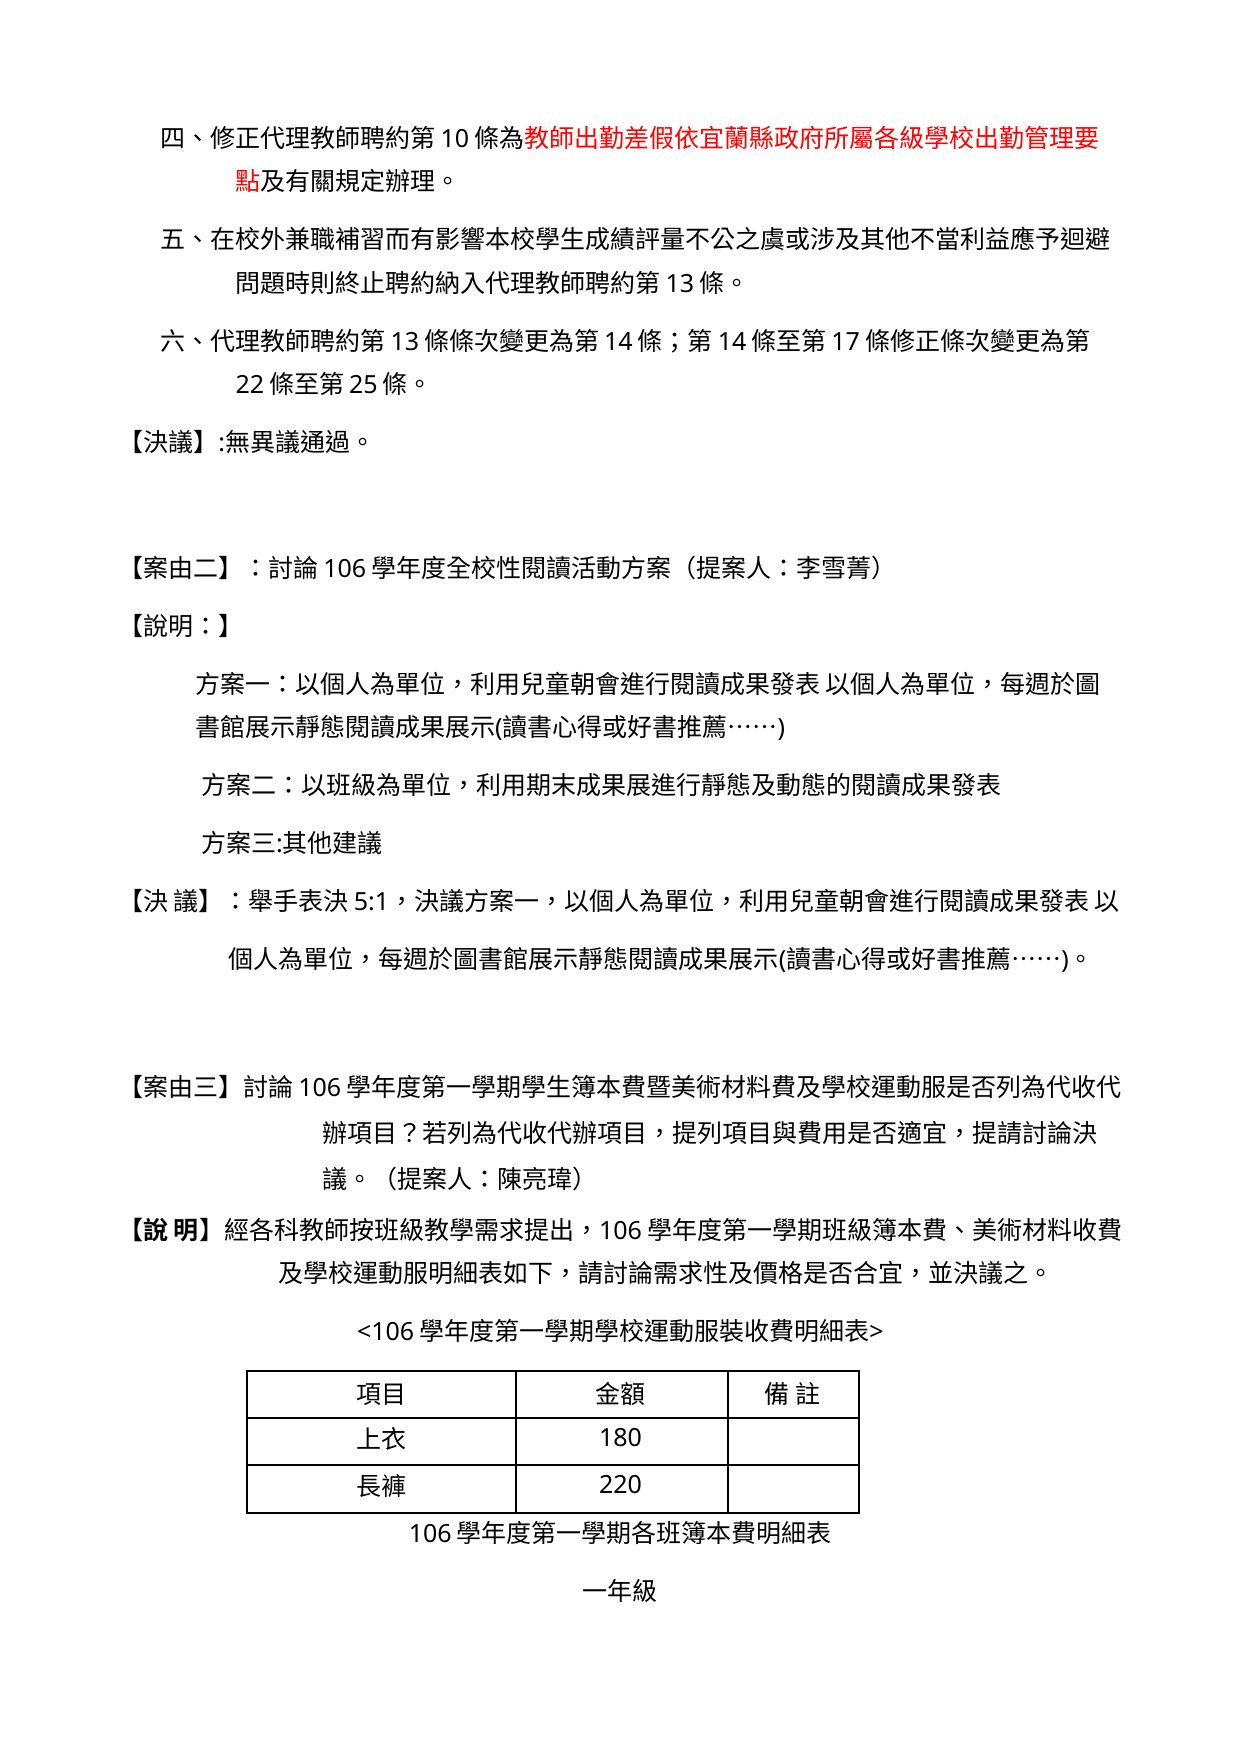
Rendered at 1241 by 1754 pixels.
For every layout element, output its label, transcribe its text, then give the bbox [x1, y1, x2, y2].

table_cell 180 [517, 1419, 727, 1464]
text 【說明：】 [118, 606, 1122, 642]
text 【案由三】討論106學年度第一學期學生簿本費暨美術材料費及學校運動服是否列為代收代辦項目？若列為代收代辦項目，提列項目與費用是否適宜，提請討論決議。（提案人：陳亮瑋） [118, 1058, 1122, 1196]
text 106學年度第一學期各班簿本費明細表 [118, 1514, 1122, 1550]
text 四、修正代理教師聘約第10條為教師出勤差假依宜蘭縣政府所屬各級學校出勤管理要點及有關規定辦理。 [160, 118, 1122, 198]
text 【決 議】：舉手表決5:1，決議方案一，以個人為單位，利用兒童朝會進行閱讀成果發表 以 [118, 882, 1122, 918]
table_header 備 註 [729, 1372, 858, 1417]
table_cell 220 [517, 1466, 727, 1512]
text 方案二：以班級為單位，利用期末成果展進行靜態及動態的閱讀成果發表 [201, 766, 1122, 802]
table_cell [729, 1419, 858, 1464]
text <106學年度第一學期學校運動服裝收費明細表> [118, 1312, 1122, 1348]
text 一年級 [118, 1572, 1122, 1608]
text 【決議】:無異議通過。 [118, 422, 1122, 459]
text 六、代理教師聘約第13條條次變更為第14條；第14條至第17條修正條次變更為第22條至第25條。 [160, 321, 1122, 401]
table_header 金額 [517, 1372, 727, 1417]
table_cell 上衣 [248, 1419, 515, 1464]
text 方案一：以個人為單位，利用兒童朝會進行閱讀成果發表 以個人為單位，每週於圖書館展示靜態閱讀成果展示(讀書心得或好書推薦……) [195, 664, 1122, 744]
table_cell 長褲 [248, 1466, 515, 1512]
text 五、在校外兼職補習而有影響本校學生成績評量不公之虞或涉及其他不當利益應予迴避問題時則終止聘約納入代理教師聘約第13條。 [160, 219, 1122, 299]
text 【案由二】：討論106學年度全校性閱讀活動方案（提案人：李雪菁） [118, 548, 1122, 584]
text 個人為單位，每週於圖書館展示靜態閱讀成果展示(讀書心得或好書推薦……)。 [118, 940, 1122, 976]
text 方案三:其他建議 [201, 824, 1122, 860]
text 【說 明】經各科教師按班級教學需求提出，106學年度第一學期班級簿本費、美術材料收費及學校運動服明細表如下，請討論需求性及價格是否合宜，並決議之。 [118, 1210, 1122, 1290]
table_header 項目 [248, 1372, 515, 1417]
table_cell [729, 1466, 858, 1512]
